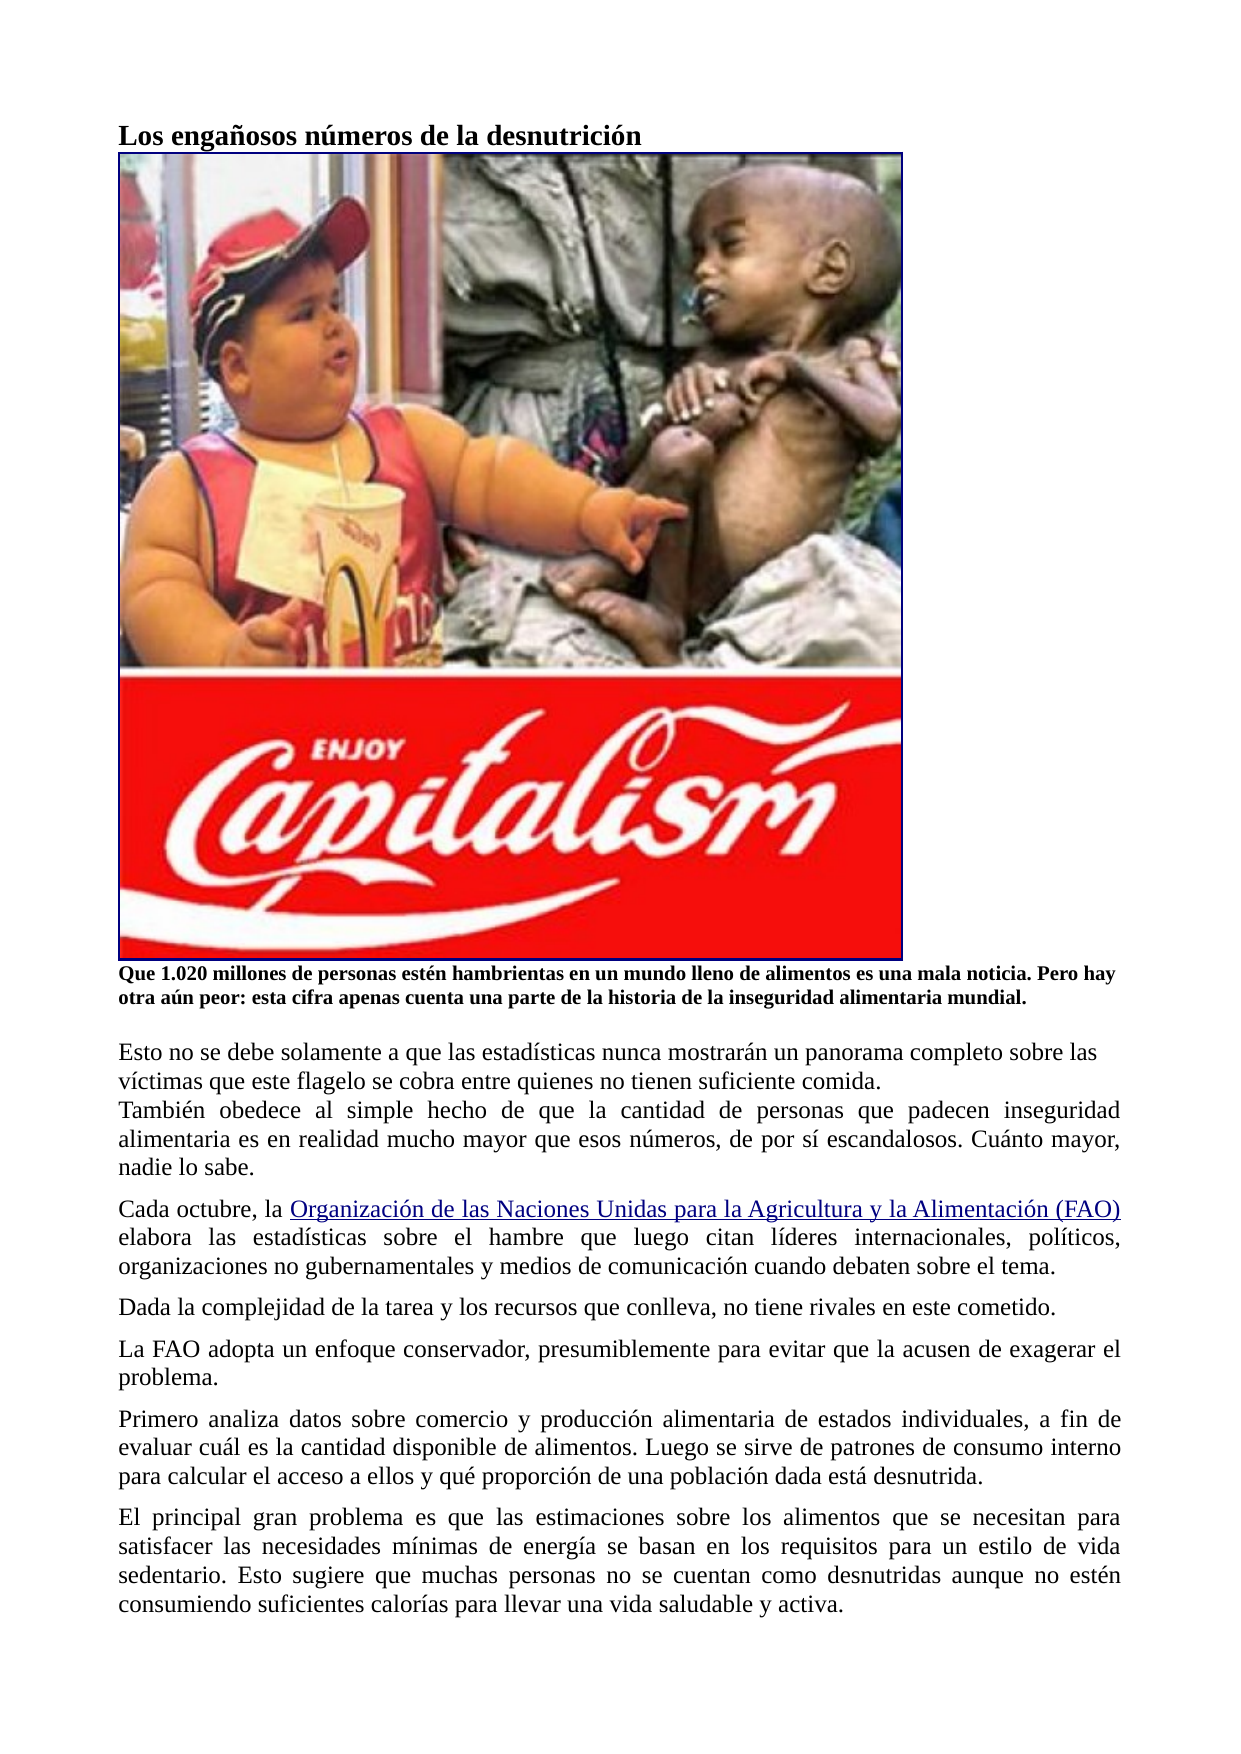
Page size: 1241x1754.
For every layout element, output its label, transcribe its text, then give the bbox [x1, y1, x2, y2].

text La FAO adopta un enfoque conservador, presumiblemente para evitar que la acusen de exagerar el problema. [118, 1334, 1122, 1391]
text Cada octubre, la Organización de las Naciones Unidas para la Agricultura y la Alimentación (FAO) elabora las estadísticas sobre el hambre que luego citan líderes internacionales, políticos, organizaciones no gubernamentales y medios de comunicación cuando debaten sobre el tema. [118, 1194, 1122, 1280]
text El principal gran problema es que las estimaciones sobre los alimentos que se necesitan para satisfacer las necesidades mínimas de energía se basan en los requisitos para un estilo de vida sedentario. Esto sugiere que muchas personas no se cuentan como desnutridas aunque no estén consumiendo suficientes calorías para llevar una vida saludable y activa. [118, 1502, 1122, 1617]
picture [120, 154, 901, 958]
text Que 1.020 millones de personas estén hambrientas en un mundo lleno de alimentos es una mala noticia. Pero hay otra aún peor: esta cifra apenas cuenta una parte de la historia de la inseguridad alimentaria mundial. Esto no se debe solamente a que las estadísticas nunca mostrarán un panorama completo sobre las víctimas que este flagelo se cobra entre quienes no tienen suficiente comida. [118, 961, 1122, 1095]
text Primero analiza datos sobre comercio y producción alimentaria de estados individuales, a fin de evaluar cuál es la cantidad disponible de alimentos. Luego se sirve de patrones de consumo interno para calcular el acceso a ellos y qué proporción de una población dada está desnutrida. [118, 1404, 1122, 1490]
text También obedece al simple hecho de que la cantidad de personas que padecen inseguridad alimentaria es en realidad mucho mayor que esos números, de por sí escandalosos. Cuánto mayor, nadie lo sabe. [118, 1095, 1122, 1181]
text Dada la complejidad de la tarea y los recursos que conlleva, no tiene rivales en este cometido. [118, 1292, 1122, 1321]
subtitle Los engañosos números de la desnutrición [118, 118, 1122, 152]
